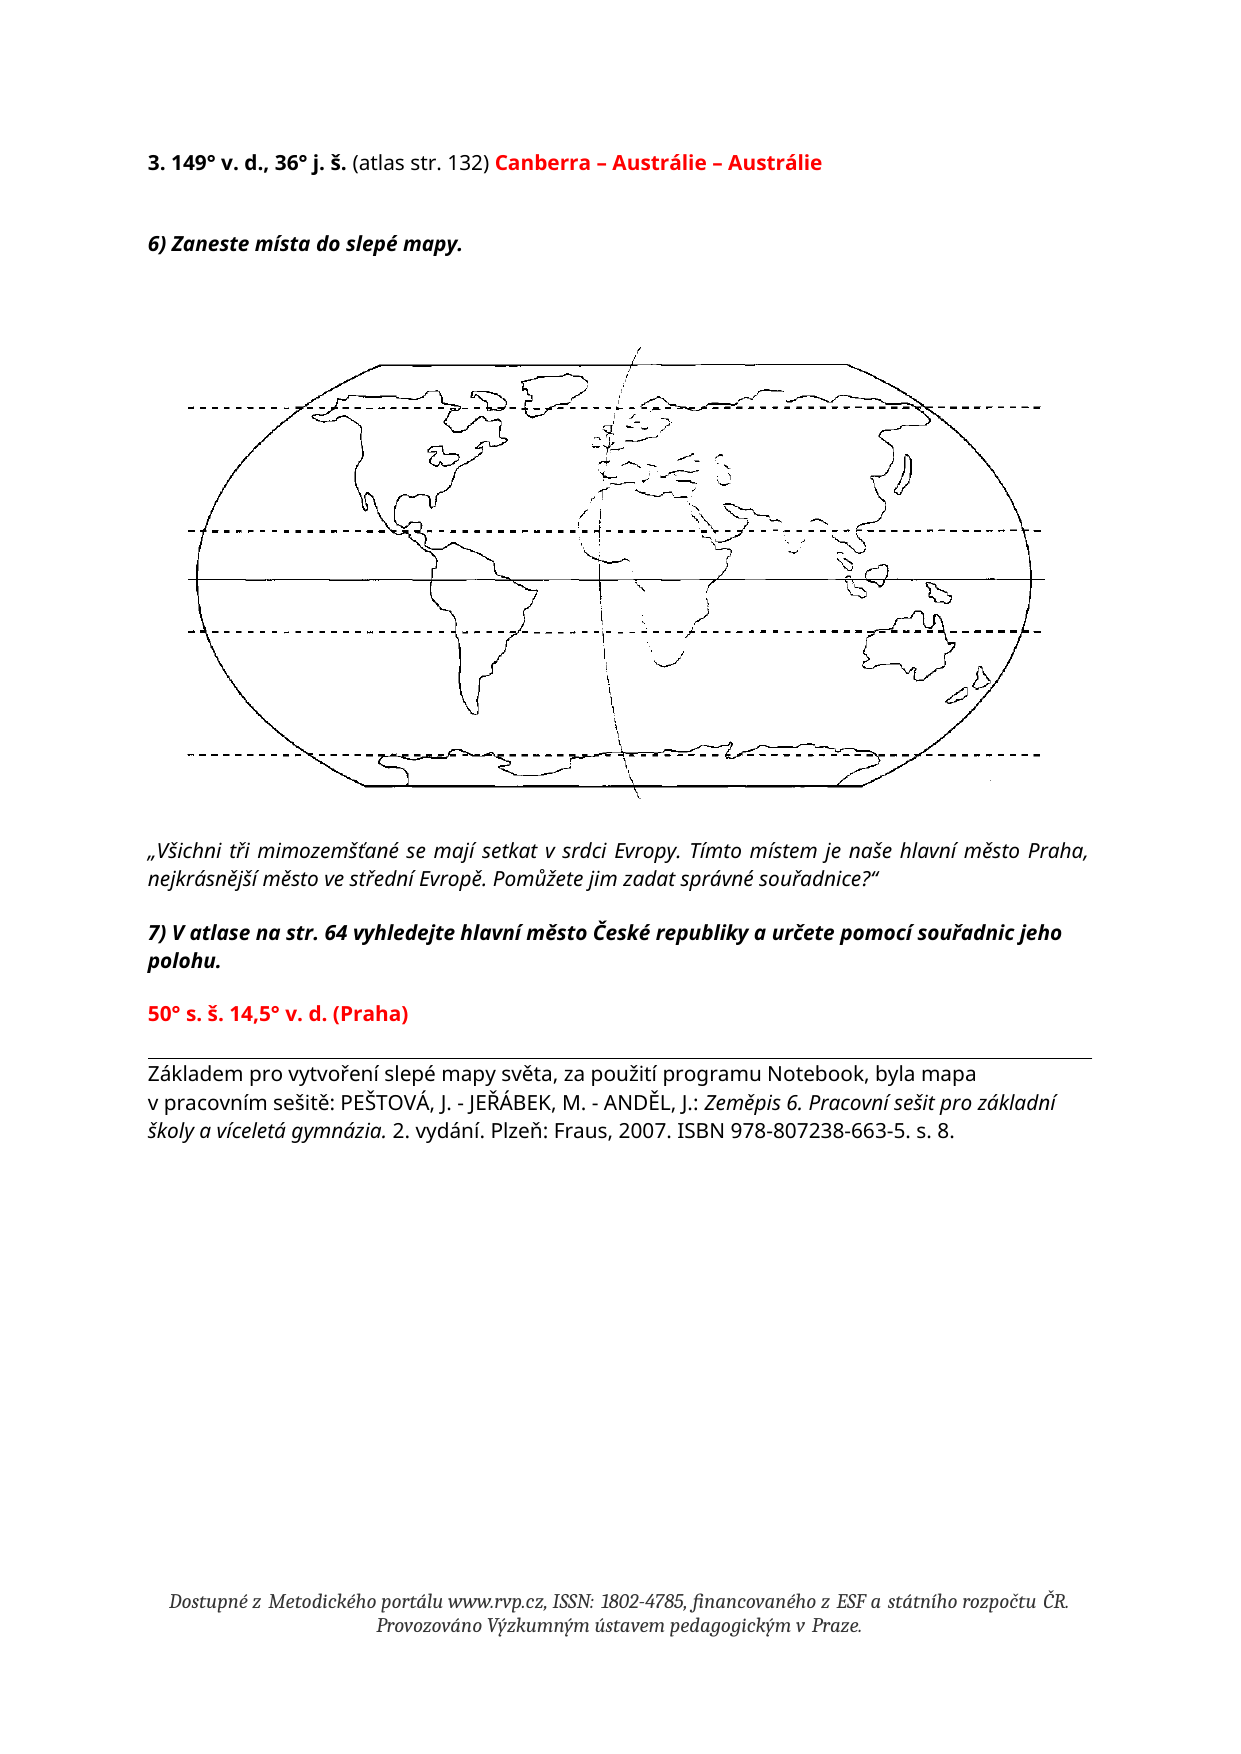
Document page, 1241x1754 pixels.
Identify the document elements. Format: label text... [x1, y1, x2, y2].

text „Všichni tři mimozemšťané se mají setkat v srdci Evropy. Tímto místem je naše hlavní město Praha, nejkrásnější město ve střední Evropě. Pomůžete jim zadat správné souřadnice?“ [148, 836, 1092, 893]
text 7) V atlase na str. 64 vyhledejte hlavní město České republiky a určete pomocí souřadnic jeho polohu. [148, 918, 1092, 974]
text 6) Zaneste místa do slepé mapy. [148, 229, 1092, 258]
text Základem pro vytvoření slepé mapy světa, za použití programu Notebook, byla mapa v pracovním sešitě: PEŠTOVÁ, J. - JEŘÁBEK, M. - ANDĚL, J.: Zeměpis 6. Pracovní sešit pro základní školy a víceletá gymnázia. 2. vydání. Plzeň: Fraus, 2007. ISBN 978-807238-663-5. s. 8. [148, 1059, 1092, 1145]
text 50° s. š. 14,5° v. d. (Praha) [148, 999, 1092, 1028]
text 3. 149° v. d., 36° j. š. (atlas str. 132) Canberra – Austrálie – Austrálie [148, 148, 1092, 176]
picture [164, 345, 1076, 799]
